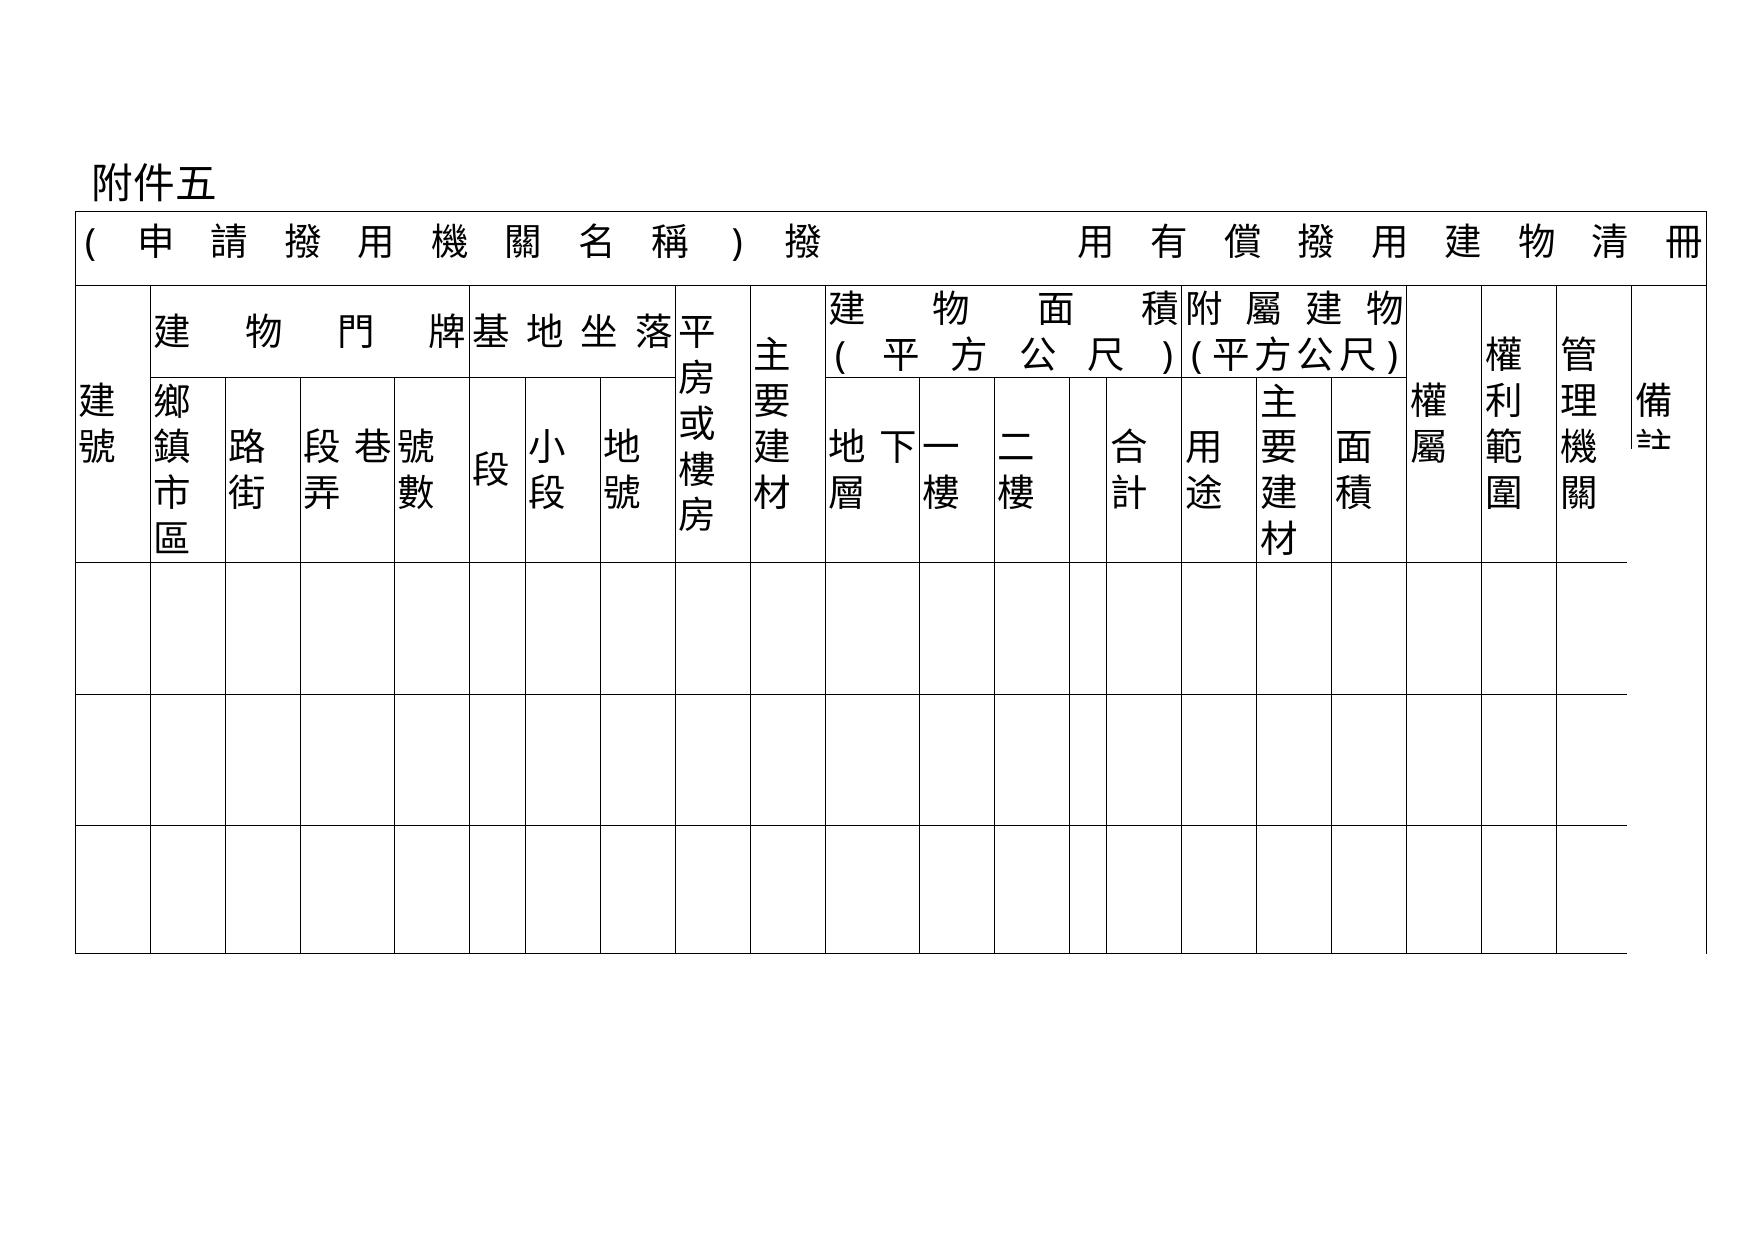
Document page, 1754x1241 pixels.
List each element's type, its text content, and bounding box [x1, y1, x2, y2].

table_cell 段 [470, 378, 525, 562]
table_cell 附屬建物 (平方公尺) [1182, 286, 1406, 377]
table_cell [920, 826, 994, 953]
table_cell [1182, 563, 1256, 694]
table_cell 備註 [1632, 286, 1706, 449]
table_cell 建物門牌 [151, 286, 469, 377]
table_cell [1332, 563, 1406, 694]
table_cell [826, 826, 919, 953]
table_cell [826, 695, 919, 824]
table_cell [151, 695, 225, 824]
table_cell [526, 826, 600, 953]
table_cell [995, 695, 1069, 824]
table_cell [1482, 563, 1556, 694]
table_cell 路街 [226, 378, 300, 562]
table_cell [395, 563, 469, 694]
table_cell 權利範圍 [1482, 286, 1556, 562]
table_cell [1482, 695, 1556, 824]
table_cell [151, 563, 225, 694]
table_cell [76, 826, 150, 953]
table_cell [601, 563, 675, 694]
text 附件五 [91, 150, 1636, 211]
table_cell [76, 563, 150, 694]
table_cell [151, 826, 225, 953]
table_cell 面積 [1332, 378, 1406, 562]
table_cell [301, 695, 394, 824]
table_cell 鄉鎮市區 [151, 378, 225, 562]
table_cell [920, 695, 994, 824]
table_cell [1182, 826, 1256, 953]
table_cell [1332, 826, 1406, 953]
table_cell 管理機關 [1557, 286, 1631, 562]
table_cell [1107, 826, 1181, 953]
table_cell [1482, 826, 1556, 953]
table_cell [1557, 826, 1627, 953]
table_cell [1257, 563, 1331, 694]
table_cell 主要建材 [1257, 378, 1331, 562]
table_cell 號數 [395, 378, 469, 562]
table_cell [226, 695, 300, 824]
table_cell [526, 695, 600, 824]
table_cell [1070, 563, 1106, 694]
table_cell [1070, 695, 1106, 824]
table_cell [1557, 563, 1627, 694]
table_cell 合計 [1107, 378, 1181, 562]
table_cell [1257, 826, 1331, 953]
table_cell [1182, 695, 1256, 824]
table_header (申請撥用機關名稱)撥 用有償撥用建物清冊 [76, 212, 1706, 284]
table_cell [226, 563, 300, 694]
table_cell [826, 563, 919, 694]
table_cell [751, 563, 825, 694]
table_cell 權屬 [1407, 286, 1481, 562]
table_cell 一樓 [920, 378, 994, 562]
table_cell 建物面積 (平方公尺) [826, 286, 1181, 377]
table_cell [470, 695, 525, 824]
table_cell [601, 695, 675, 824]
table_cell [470, 826, 525, 953]
table_cell [1107, 695, 1181, 824]
table_cell [76, 695, 150, 824]
table_cell [995, 826, 1069, 953]
table_cell [301, 563, 394, 694]
table_cell 平房或 樓房 [676, 286, 750, 562]
table_cell 用途 [1182, 378, 1256, 562]
table_cell [751, 826, 825, 953]
table_cell 建號 [76, 286, 150, 562]
table_cell [676, 563, 750, 694]
table_cell [1407, 695, 1481, 824]
table_cell [1332, 695, 1406, 824]
table_cell [1070, 378, 1106, 562]
table_cell [1407, 563, 1481, 694]
table_cell [470, 563, 525, 694]
table_cell [676, 826, 750, 953]
table_cell 地號 [601, 378, 675, 562]
table_cell 基地坐落 [470, 286, 675, 377]
table_cell [526, 563, 600, 694]
table_cell [601, 826, 675, 953]
table_cell [1407, 826, 1481, 953]
table_cell [676, 695, 750, 824]
table_cell [1557, 695, 1627, 824]
table_cell [1107, 563, 1181, 694]
table_cell [920, 563, 994, 694]
table_cell [226, 826, 300, 953]
table_cell 段巷弄 [301, 378, 394, 562]
table_cell 地下層 [826, 378, 919, 562]
table_cell [1257, 695, 1331, 824]
table_cell 主要建材 [751, 286, 825, 562]
table_cell 二樓 [995, 378, 1069, 562]
table_cell 小段 [526, 378, 600, 562]
table_cell [301, 826, 394, 953]
table_cell [395, 826, 469, 953]
table_cell [395, 695, 469, 824]
table_cell [1070, 826, 1106, 953]
table_cell [995, 563, 1069, 694]
table_cell [751, 695, 825, 824]
